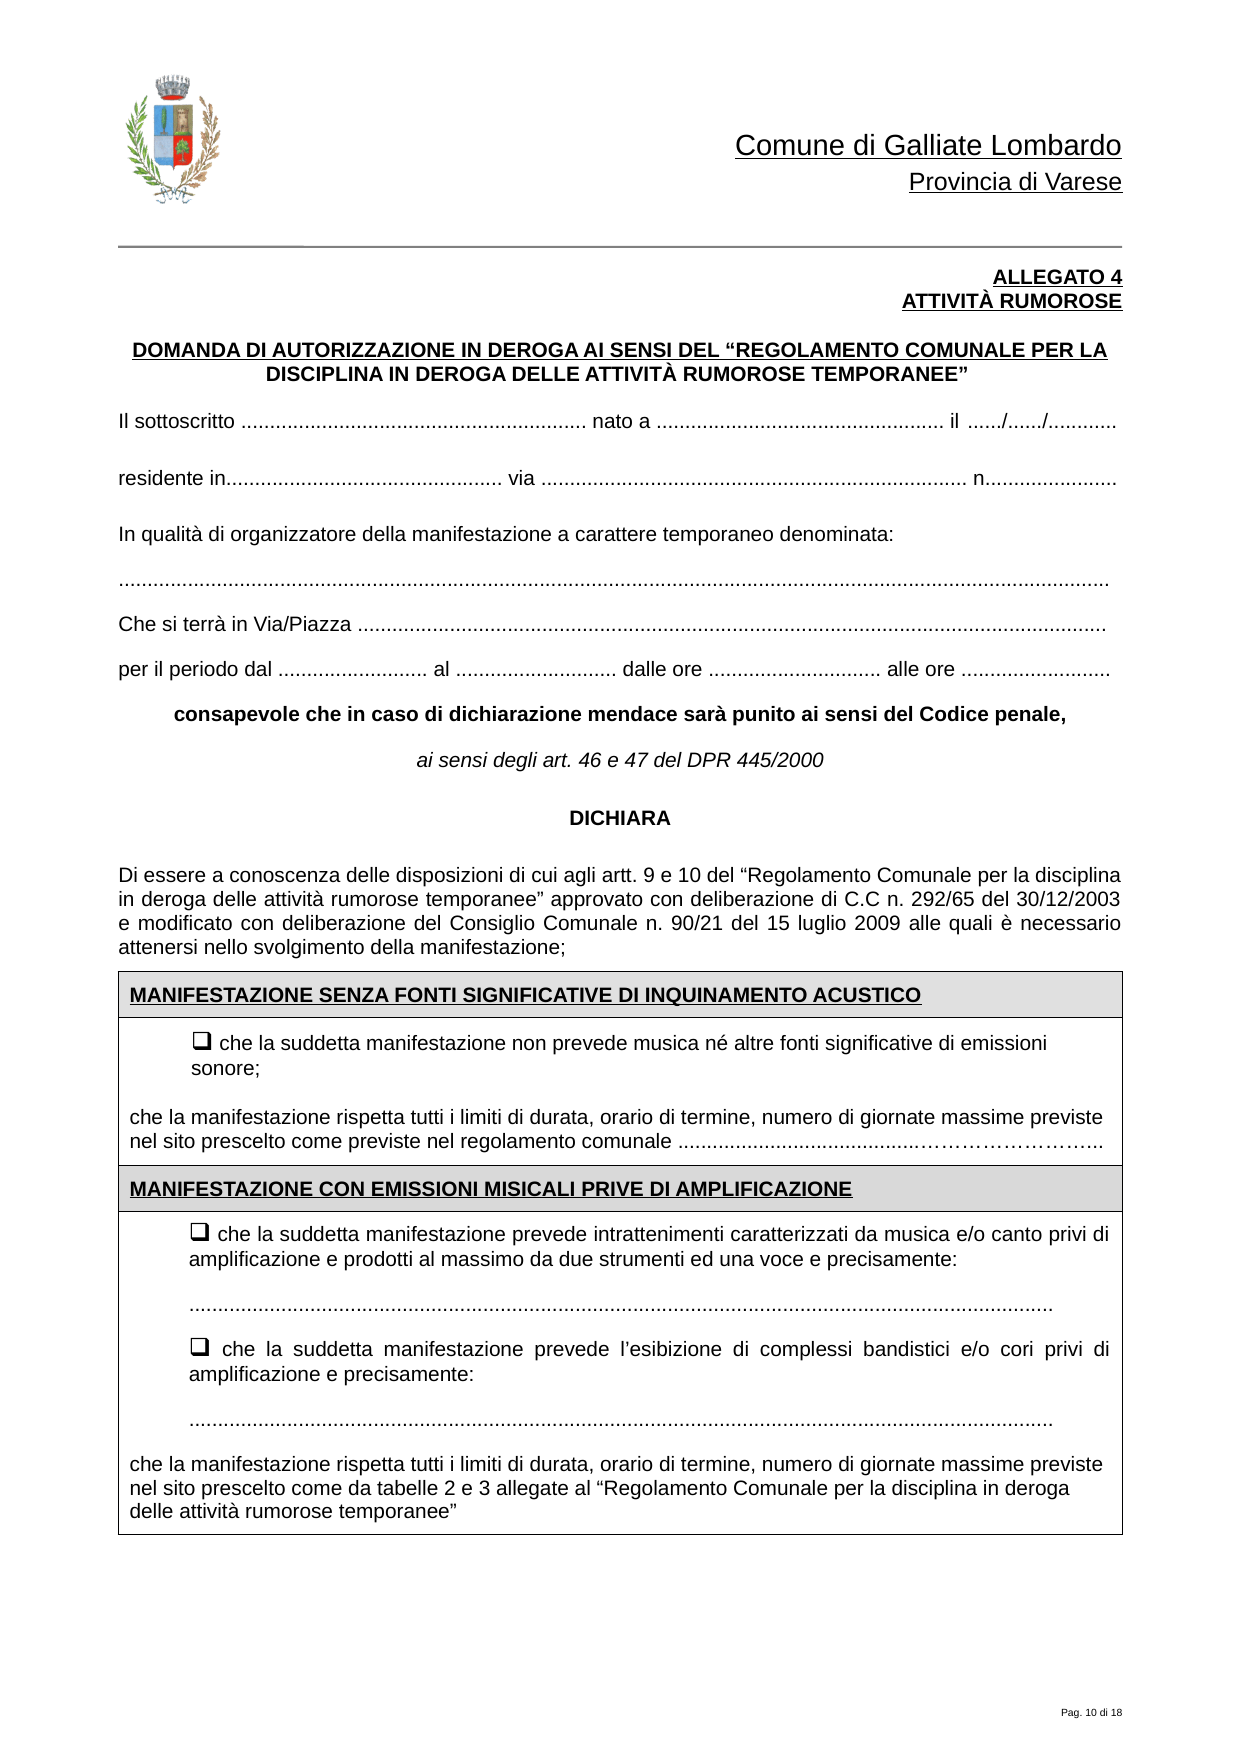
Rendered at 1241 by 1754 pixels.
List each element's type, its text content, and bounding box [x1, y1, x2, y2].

table_cell MANIFESTAZIONE CON EMISSIONI MISICALI PRIVE DI AMPLIFICAZIONE [119, 1166, 1122, 1211]
text per il periodo dal .......................... al ............................ dalle ore .............................. alle ore .......................... [118, 657, 1122, 681]
text Comune di Galliate Lombardo [224, 128, 1122, 162]
table_header MANIFESTAZIONE SENZA FONTI SIGNIFICATIVE DI INQUINAMENTO ACUSTICO [119, 972, 1122, 1017]
text ai sensi degli art. 46 e 47 del DPR 445/2000 [118, 748, 1122, 772]
text ATTIVITÀ RUMOROSE [118, 289, 1122, 313]
text DICHIARA [118, 806, 1122, 829]
text consapevole che in caso di dichiarazione mendace sarà punito ai sensi del Codice penale, [118, 701, 1122, 725]
table_cell  che la suddetta manifestazione non prevede musica né altre fonti significative di emissioni sonore; che la manifestazione rispetta tutti i limiti di durata, orario di termine, numero di giornate massime previste nel sito prescelto come previste nel regolamento comunale ..........................................……………………... [119, 1018, 1122, 1165]
text Il sottoscritto ............................................................ nato a .................................................. il ....../....../............ [118, 409, 1122, 433]
text DOMANDA DI AUTORIZZAZIONE IN DEROGA AI SENSI DEL “REGOLAMENTO COMUNALE PER LA DISCIPLINA IN DEROGA DELLE ATTIVITÀ RUMOROSE TEMPORANEE” [118, 338, 1122, 386]
text residente in................................................ via .......................................................................... n....................... [118, 465, 1122, 489]
text Provincia di Varese [224, 167, 1122, 196]
table_cell  che la suddetta manifestazione prevede intrattenimenti caratterizzati da musica e/o canto privi di amplificazione e prodotti al massimo da due strumenti ed una voce e precisamente: ......................................................................................................................................................  che la suddetta manifestazione prevede l’esibizione di complessi bandistici e/o cori privi di amplificazione e precisamente: ...................................................................................................................................................... che la manifestazione rispetta tutti i limiti di durata, orario di termine, numero di giornate massime previste nel sito prescelto come da tabelle 2 e 3 allegate al “Regolamento Comunale per la disciplina in deroga delle attività rumorose temporanee” [119, 1212, 1122, 1534]
text ............................................................................................................................................................................ [118, 567, 1122, 591]
picture [122, 73, 224, 204]
text ALLEGATO 4 [118, 265, 1122, 289]
text In qualità di organizzatore della manifestazione a carattere temporaneo denominata: [118, 522, 1122, 546]
text Che si terrà in Via/Piazza .................................................................................................................................. [118, 612, 1122, 636]
text Di essere a conoscenza delle disposizioni di cui agli artt. 9 e 10 del “Regolamento Comunale per la disciplina in deroga delle attività rumorose temporanee” approvato con deliberazione di C.C n. 292/65 del 30/12/2003 e modificato con deliberazione del Consiglio Comunale n. 90/21 del 15 luglio 2009 alle quali è necessario attenersi nello svolgimento della manifestazione; [118, 863, 1122, 959]
